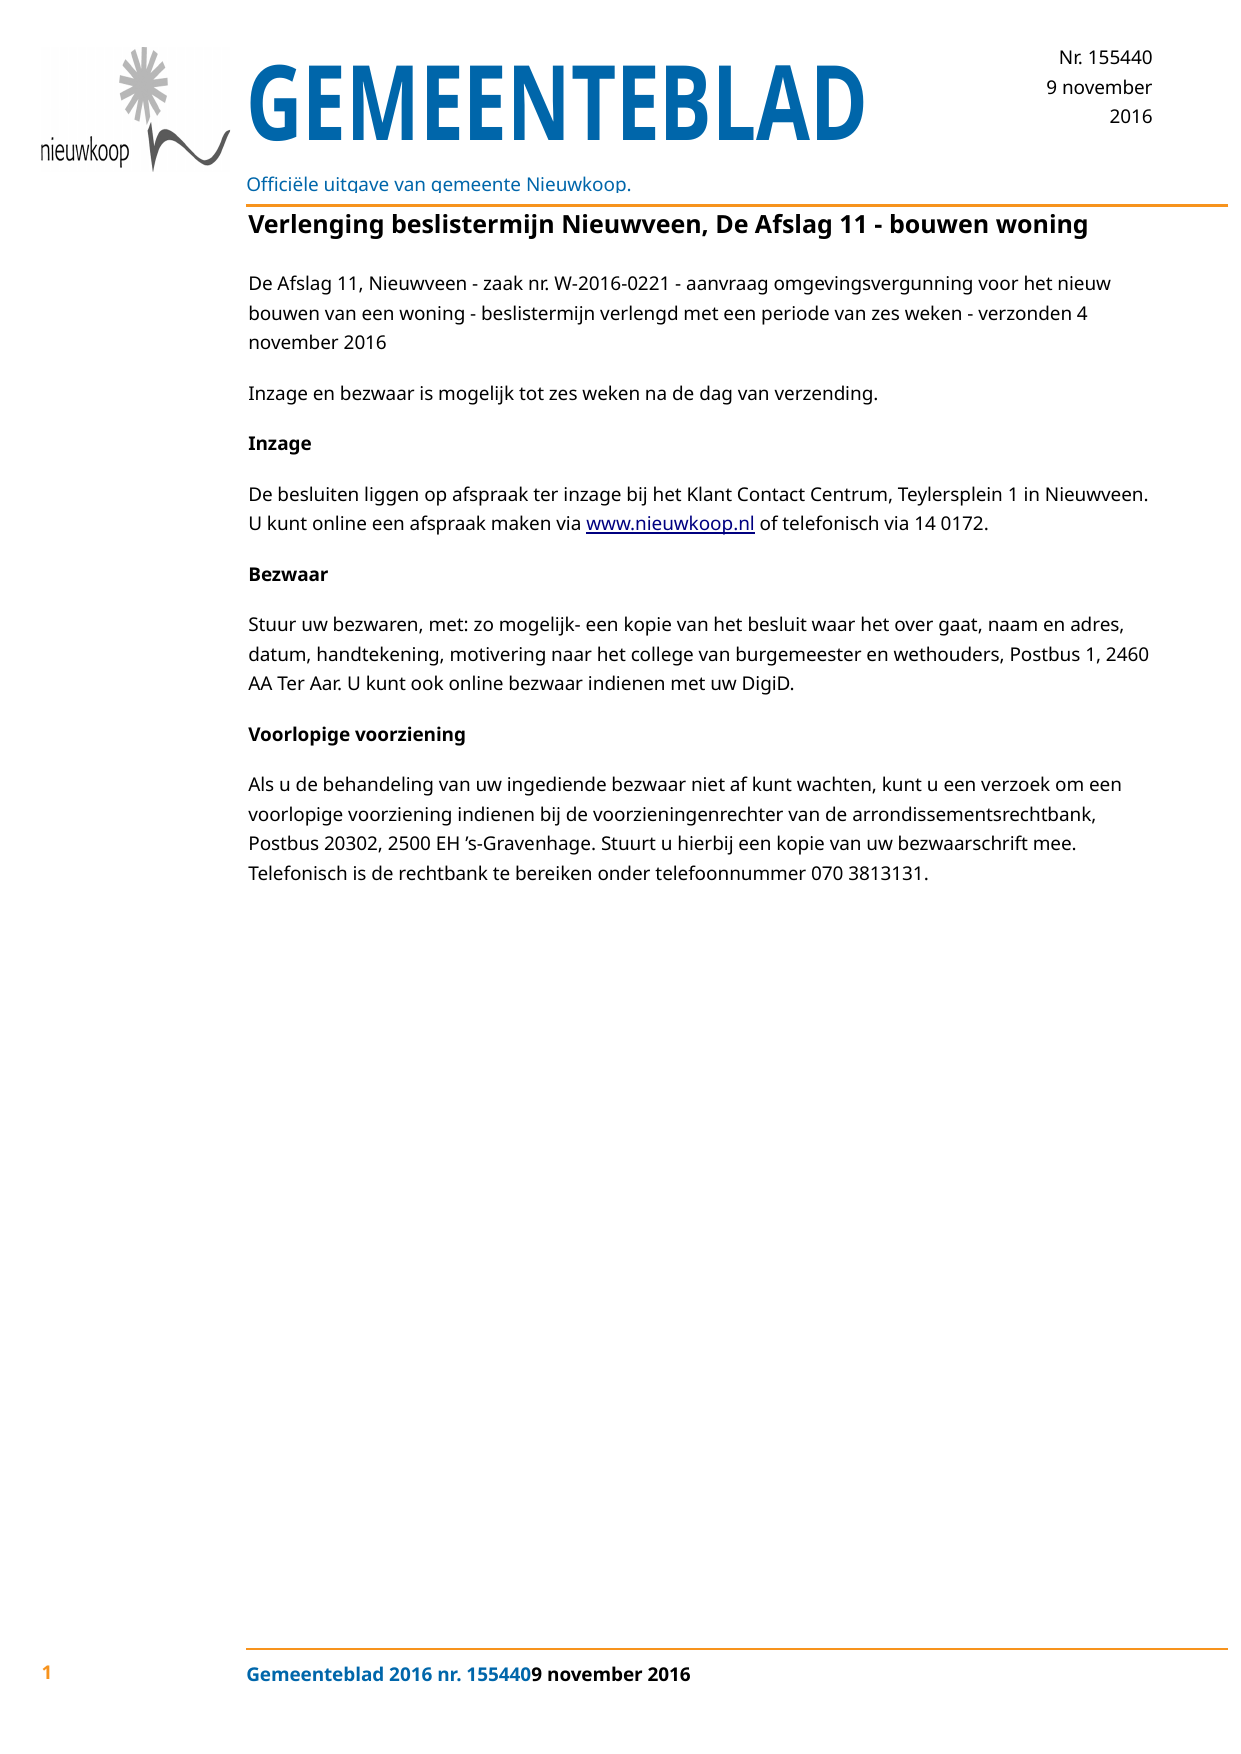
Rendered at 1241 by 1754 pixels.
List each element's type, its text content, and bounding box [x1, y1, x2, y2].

text Voorlopige voorziening [248, 721, 1152, 746]
text Inzage en bezwaar is mogelijk tot zes weken na de dag van verzending. [248, 380, 1152, 406]
text Bezwaar [248, 561, 1152, 586]
text Inzage [248, 430, 1152, 456]
text Stuur uw bezwaren, met: zo mogelijk- een kopie van het besluit waar het over gaat, naam en adres, datum, handtekening, motivering naar het college van burgemeester en wethouders, Postbus 1, 2460 AA Ter Aar. U kunt ook online bezwaar indienen met uw DigiD. [248, 611, 1152, 696]
text De besluiten liggen op afspraak ter inzage bij het Klant Contact Centrum, Teylersplein 1 in Nieuwveen. U kunt online een afspraak maken via www.nieuwkoop.nl of telefonisch via 14 0172. [248, 481, 1152, 536]
text Als u de behandeling van uw ingediende bezwaar niet af kunt wachten, kunt u een verzoek om een voorlopige voorziening indienen bij de voorzieningenrechter van de arrondissementsrechtbank, Postbus 20302, 2500 EH ’s-Gravenhage. Stuurt u hierbij een kopie van uw bezwaarschrift mee. Telefonisch is de rechtbank te bereiken onder telefoonnummer 070 3813131. [248, 771, 1152, 886]
text Verlenging beslistermijn Nieuwveen, De Afslag 11 - bouwen woning [248, 207, 1152, 241]
text De Afslag 11, Nieuwveen - zaak nr. W-2016-0221 - aanvraag omgevingsvergunning voor het nieuw bouwen van een woning - beslistermijn verlengd met een periode van zes weken - verzonden 4 november 2016 [248, 270, 1152, 355]
picture [41, 47, 231, 172]
